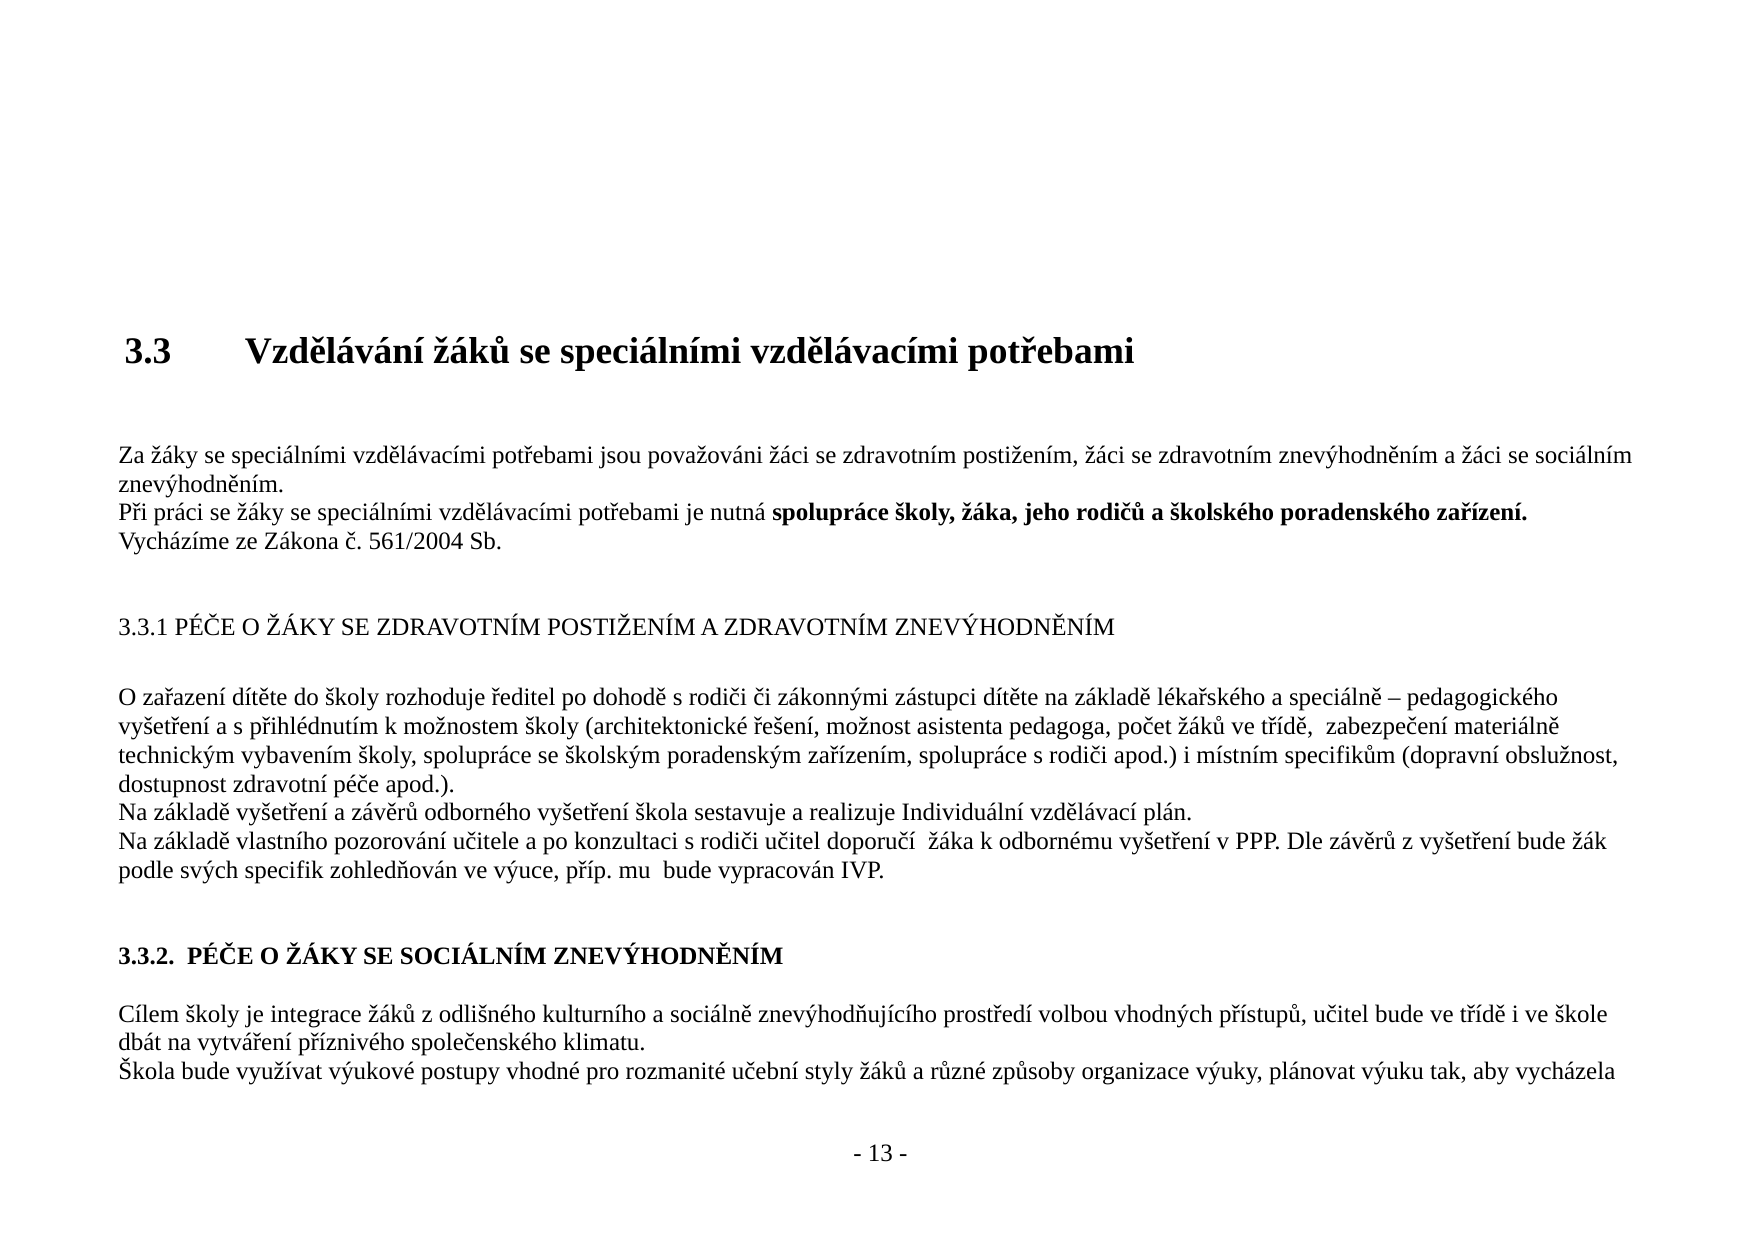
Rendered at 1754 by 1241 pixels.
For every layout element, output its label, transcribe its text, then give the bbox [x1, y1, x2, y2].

text O zařazení dítěte do školy rozhoduje ředitel po dohodě s rodiči či zákonnými zástupci dítěte na základě lékařského a speciálně – pedagogického vyšetření a s přihlédnutím k možnostem školy (architektonické řešení, možnost asistenta pedagoga, počet žáků ve třídě, zabezpečení materiálně technickým vybavením školy, spolupráce se školským poradenským zařízením, spolupráce s rodiči apod.) i místním specifikům (dopravní obslužnost, dostupnost zdravotní péče apod.). [118, 682, 1636, 797]
text Na základě vyšetření a závěrů odborného vyšetření škola sestavuje a realizuje Individuální vzdělávací plán. [118, 797, 1636, 826]
text Při práci se žáky se speciálními vzdělávacími potřebami je nutná spolupráce školy, žáka, jeho rodičů a školského poradenského zařízení. [118, 497, 1636, 526]
list Vzdělávání žáků se speciálními vzdělávacími potřebami [124, 329, 1636, 372]
text Cílem školy je integrace žáků z odlišného kulturního a sociálně znevýhodňujícího prostředí volbou vhodných přístupů, učitel bude ve třídě i ve škole dbát na vytváření příznivého společenského klimatu. [118, 999, 1636, 1056]
text 3.3.2. PÉČE O ŽÁKY SE SOCIÁLNÍM ZNEVÝHODNĚNÍM [118, 941, 1636, 970]
text Za žáky se speciálními vzdělávacími potřebami jsou považováni žáci se zdravotním postižením, žáci se zdravotním znevýhodněním a žáci se sociálním znevýhodněním. [118, 440, 1636, 497]
text Vycházíme ze Zákona č. 561/2004 Sb. [118, 526, 1636, 555]
text Škola bude využívat výukové postupy vhodné pro rozmanité učební styly žáků a různé způsoby organizace výuky, plánovat výuku tak, aby vycházela [118, 1056, 1636, 1085]
text Na základě vlastního pozorování učitele a po konzultaci s rodiči učitel doporučí žáka k odbornému vyšetření v PPP. Dle závěrů z vyšetření bude žák podle svých specifik zohledňován ve výuce, příp. mu bude vypracován IVP. [118, 826, 1636, 884]
text 3.3.1 PÉČE O ŽÁKY SE ZDRAVOTNÍM POSTIŽENÍM A ZDRAVOTNÍM ZNEVÝHODNĚNÍM [118, 612, 1636, 641]
